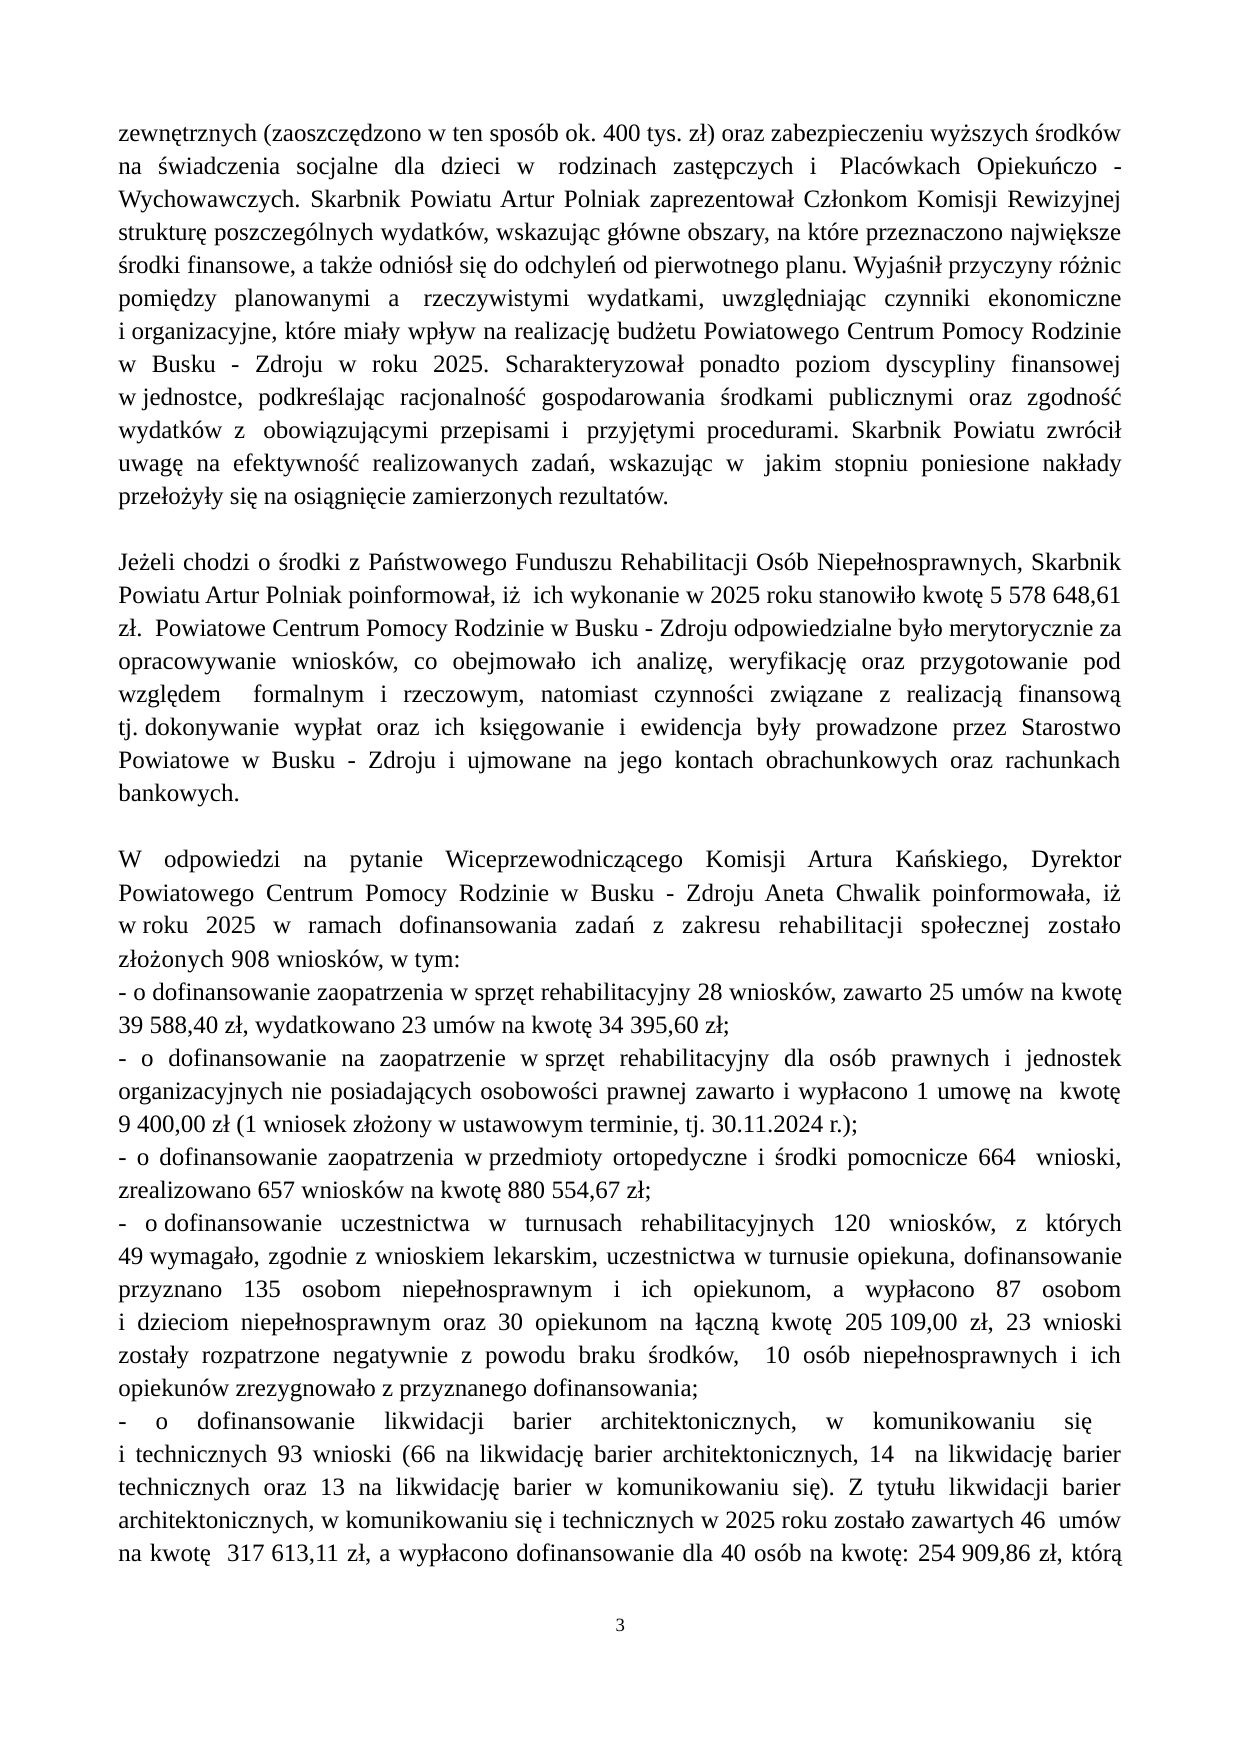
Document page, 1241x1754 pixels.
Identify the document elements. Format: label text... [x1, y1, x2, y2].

list - o dofinansowanie likwidacji barier architektonicznych, w komunikowaniu się i technicznych 93 wnioski (66 na likwidację barier architektonicznych, 14 na likwidację barier technicznych oraz 13 na likwidację barier w komunikowaniu się). Z tytułu likwidacji barier architektonicznych, w komunikowaniu się i technicznych w 2025 roku zostało zawartych 46 umów na kwotę 317 613,11 zł, a wypłacono dofinansowanie dla 40 osób na kwotę: 254 909,86 zł, którą [118, 1406, 1122, 1567]
list - o dofinansowanie zaopatrzenia w przedmioty ortopedyczne i środki pomocnicze 664 wnioski, zrealizowano 657 wniosków na kwotę 880 554,67 zł; [118, 1142, 1122, 1203]
list - o dofinansowanie uczestnictwa w turnusach rehabilitacyjnych 120 wniosków, z których 49 wymagało, zgodnie z wnioskiem lekarskim, uczestnictwa w turnusie opiekuna, dofinansowanie przyznano 135 osobom niepełnosprawnym i ich opiekunom, a wypłacono 87 osobom i dzieciom niepełnosprawnym oraz 30 opiekunom na łączną kwotę 205 109,00 zł, 23 wnioski zostały rozpatrzone negatywnie z powodu braku środków, 10 osób niepełnosprawnych i ich opiekunów zrezygnowało z przyznanego dofinansowania; [118, 1208, 1122, 1402]
text Jeżeli chodzi o środki z Państwowego Funduszu Rehabilitacji Osób Niepełnosprawnych, Skarbnik Powiatu Artur Polniak poinformował, iż ich wykonanie w 2025 roku stanowiło kwotę 5 578 648,61 zł. Powiatowe Centrum Pomocy Rodzinie w Busku - Zdroju odpowiedzialne było merytorycznie za opracowywanie wniosków, co obejmowało ich analizę, weryfikację oraz przygotowanie pod względem formalnym i rzeczowym, natomiast czynności związane z realizacją finansową tj. dokonywanie wypłat oraz ich księgowanie i ewidencja były prowadzone przez Starostwo Powiatowe w Busku - Zdroju i ujmowane na jego kontach obrachunkowych oraz rachunkach bankowych. [118, 547, 1122, 807]
text zewnętrznych (zaoszczędzono w ten sposób ok. 400 tys. zł) oraz zabezpieczeniu wyższych środków na świadczenia socjalne dla dzieci w rodzinach zastępczych i Placówkach Opiekuńczo - Wychowawczych. Skarbnik Powiatu Artur Polniak zaprezentował Członkom Komisji Rewizyjnej strukturę poszczególnych wydatków, wskazując główne obszary, na które przeznaczono największe środki finansowe, a także odniósł się do odchyleń od pierwotnego planu. Wyjaśnił przyczyny różnic pomiędzy planowanymi a rzeczywistymi wydatkami, uwzględniając czynniki ekonomiczne i organizacyjne, które miały wpływ na realizację budżetu Powiatowego Centrum Pomocy Rodzinie w Busku - Zdroju w roku 2025. Scharakteryzował ponadto poziom dyscypliny finansowej w jednostce, podkreślając racjonalność gospodarowania środkami publicznymi oraz zgodność wydatków z obowiązującymi przepisami i przyjętymi procedurami. Skarbnik Powiatu zwrócił uwagę na efektywność realizowanych zadań, wskazując w jakim stopniu poniesione nakłady przełożyły się na osiągnięcie zamierzonych rezultatów. [118, 118, 1122, 510]
list - o dofinansowanie zaopatrzenia w sprzęt rehabilitacyjny 28 wniosków, zawarto 25 umów na kwotę 39 588,40 zł, wydatkowano 23 umów na kwotę 34 395,60 zł; [118, 977, 1122, 1038]
list - o dofinansowanie na zaopatrzenie w sprzęt rehabilitacyjny dla osób prawnych i jednostek organizacyjnych nie posiadających osobowości prawnej zawarto i wypłacono 1 umowę na kwotę 9 400,00 zł (1 wniosek złożony w ustawowym terminie, tj. 30.11.2024 r.); [118, 1043, 1122, 1137]
text W odpowiedzi na pytanie Wiceprzewodniczącego Komisji Artura Kańskiego, Dyrektor Powiatowego Centrum Pomocy Rodzinie w Busku - Zdroju Aneta Chwalik poinformowała, iż w roku 2025 w ramach dofinansowania zadań z zakresu rehabilitacji społecznej zostało złożonych 908 wniosków, w tym: [118, 844, 1122, 972]
